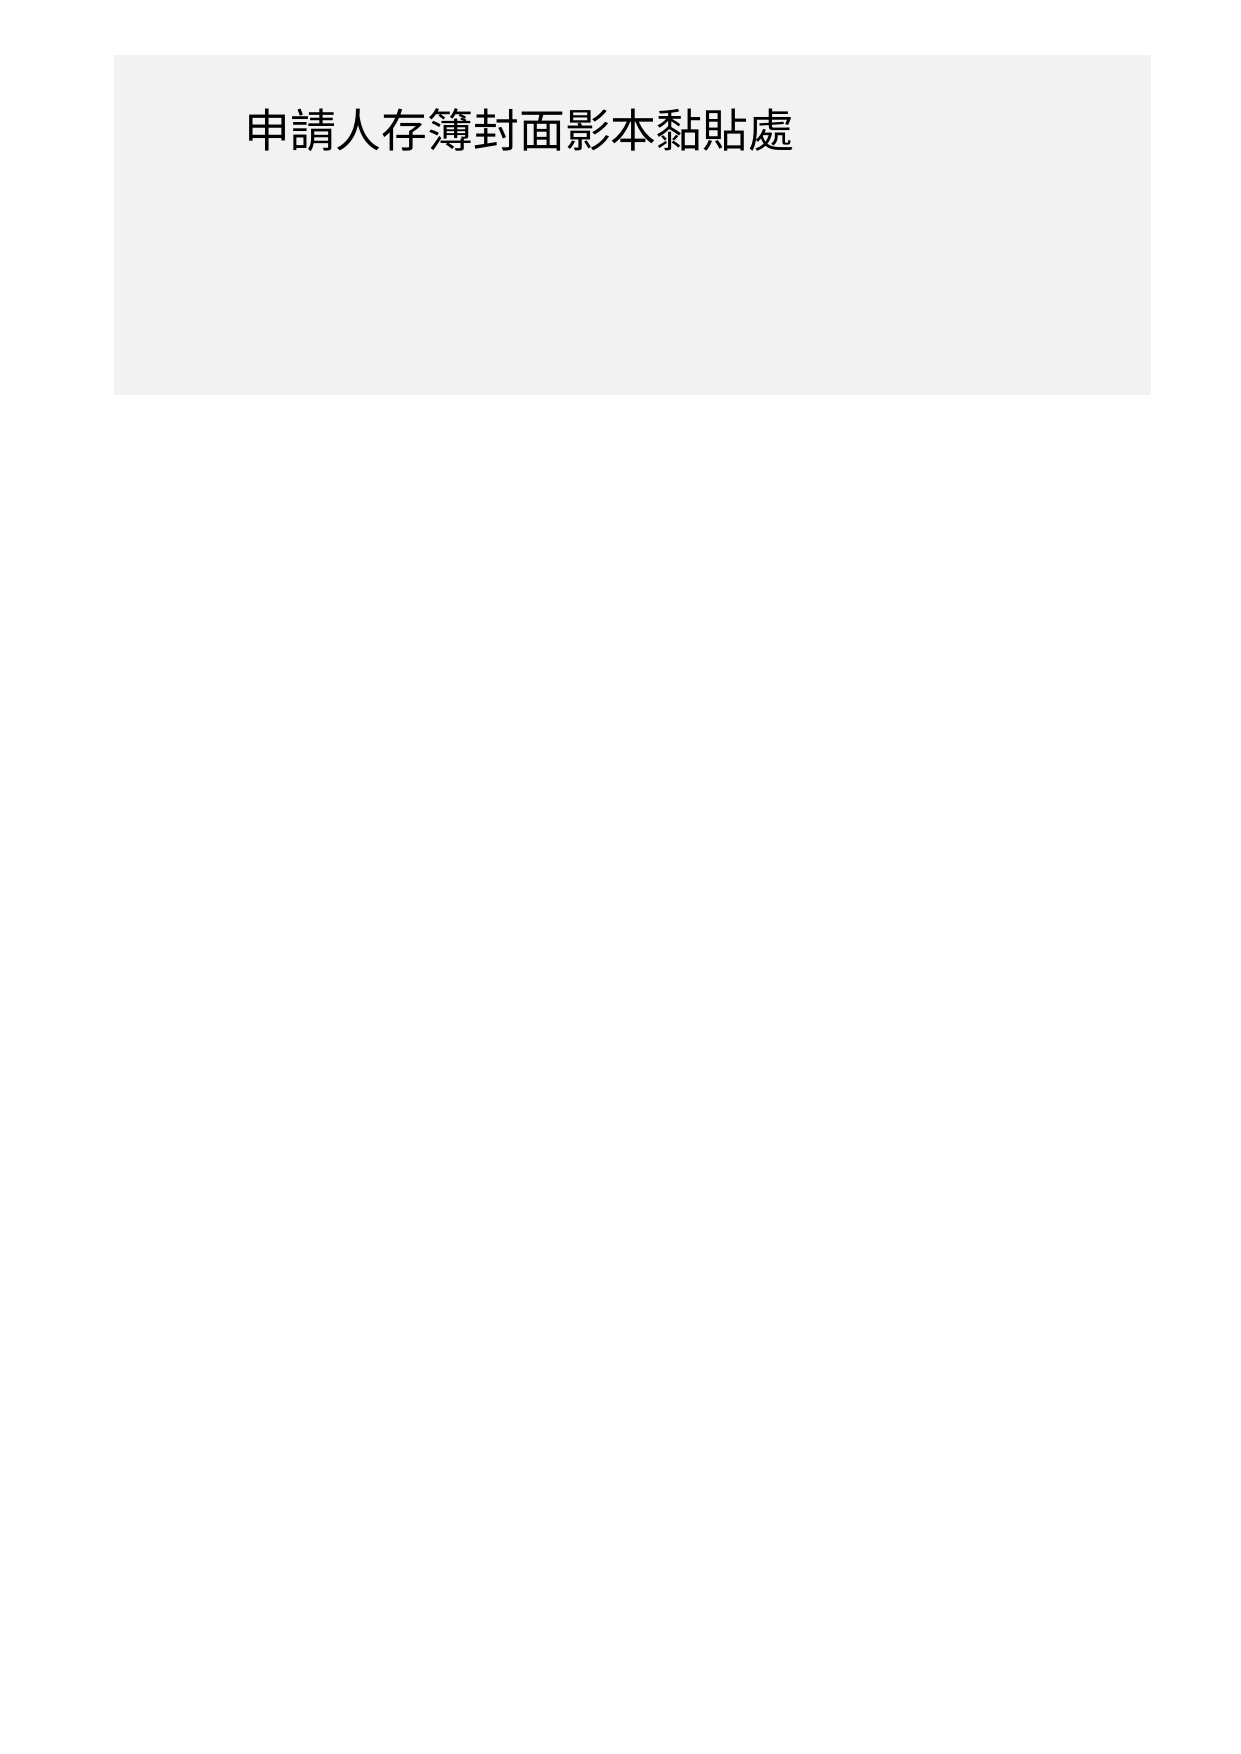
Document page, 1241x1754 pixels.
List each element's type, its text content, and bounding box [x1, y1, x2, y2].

table_header 申請人存簿封面影本黏貼處 [114, 55, 1151, 395]
